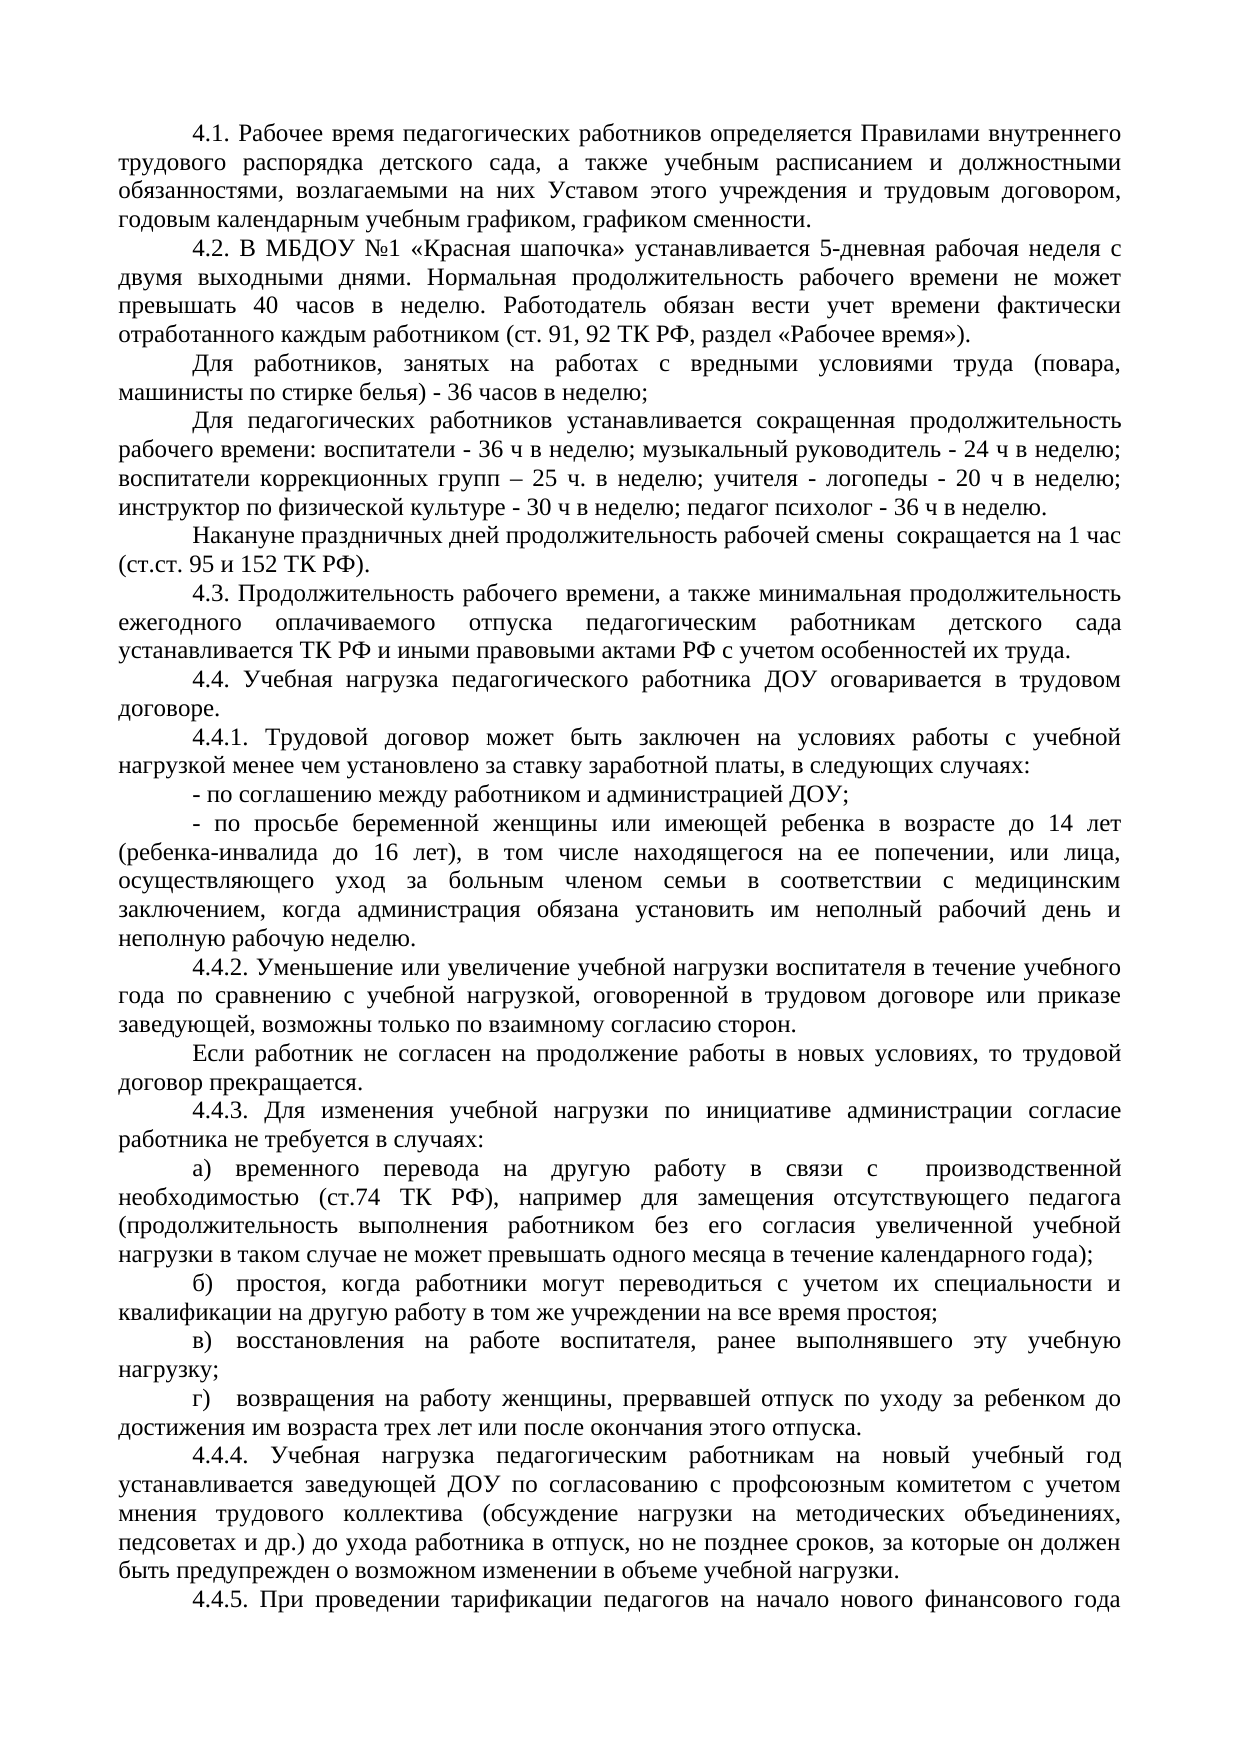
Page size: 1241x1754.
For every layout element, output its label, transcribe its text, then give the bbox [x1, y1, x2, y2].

text Если работник не согласен на продолжение работы в новых условиях, то трудовой договор прекращается. [118, 1038, 1122, 1096]
text б) простоя, когда работники могут переводиться с учетом их специальности и квалификации на другую работу в том же учреждении на все время простоя; [118, 1268, 1122, 1326]
text 4.3. Продолжительность рабочего времени, а также минимальная продолжительность ежегодного оплачиваемого отпуска педагогическим работникам детского сада устанавливается ТК РФ и иными правовыми актами РФ с учетом особенностей их труда. [118, 578, 1122, 664]
text - по просьбе беременной женщины или имеющей ребенка в возрасте до 14 лет (ребенка-инвалида до 16 лет), в том числе находящегося на ее попечении, или лица, осуществляющего уход за больным членом семьи в соответствии с медицинским заключением, когда администрация обязана установить им неполный рабочий день и неполную рабочую неделю. [118, 808, 1122, 952]
text 4.4.4. Учебная нагрузка педагогическим работникам на новый учебный год устанавливается заведующей ДОУ по согласованию с профсоюзным комитетом с учетом мнения трудового коллектива (обсуждение нагрузки на методических объединениях, педсоветах и др.) до ухода работника в отпуск, но не позднее сроков, за которые он должен быть предупрежден о возможном изменении в объеме учебной нагрузки. [118, 1441, 1122, 1584]
text Накануне праздничных дней продолжительность рабочей смены сокращается на 1 час (ст.ст. 95 и 152 ТК РФ). [118, 521, 1122, 578]
text 4.4. Учебная нагрузка педагогического работника ДОУ оговаривается в трудовом договоре. [118, 664, 1122, 722]
text Для педагогических работников устанавливается сокращенная продолжительность рабочего времени: воспитатели - 36 ч в неделю; музыкальный руководитель - 24 ч в неделю; воспитатели коррекционных групп – 25 ч. в неделю; учителя - логопеды - 20 ч в неделю; инструктор по физической культуре - 30 ч в неделю; педагог психолог - 36 ч в неделю. [118, 406, 1122, 521]
text а) временного перевода на другую работу в связи с производственной необходимостью (ст.74 ТК РФ), например для замещения отсутствующего педагога (продолжительность выполнения работником без его согласия увеличенной учебной нагрузки в таком случае не может превышать одного месяца в течение календарного года); [118, 1153, 1122, 1268]
text 4.4.5. При проведении тарификации педагогов на начало нового финансового года [118, 1584, 1122, 1613]
text Для работников, занятых на работах с вредными условиями труда (повара, машинисты по стирке белья) - 36 часов в неделю; [118, 348, 1122, 406]
text 4.4.1. Трудовой договор может быть заключен на условиях работы с учебной нагрузкой менее чем установлено за ставку заработной платы, в следующих случаях: [118, 722, 1122, 779]
text 4.4.3. Для изменения учебной нагрузки по инициативе администрации согласие работника не требуется в случаях: [118, 1096, 1122, 1153]
text 4.1. Рабочее время педагогических работников определяется Правилами внутреннего трудового распорядка детского сада, а также учебным расписанием и должностными обязанностями, возлагаемыми на них Уставом этого учреждения и трудовым договором, годовым календарным учебным графиком, графиком сменности. [118, 118, 1122, 233]
text 4.2. В МБДОУ №1 «Красная шапочка» устанавливается 5-дневная рабочая неделя с двумя выходными днями. Нормальная продолжительность рабочего времени не может превышать 40 часов в неделю. Работодатель обязан вести учет времени фактически отработанного каждым работником (ст. 91, 92 ТК РФ, раздел «Рабочее время»). [118, 233, 1122, 348]
text г) возвращения на работу женщины, прервавшей отпуск по уходу за ребенком до достижения им возраста трех лет или после окончания этого отпуска. [118, 1383, 1122, 1441]
text - по соглашению между работником и администрацией ДОУ; [118, 779, 1122, 808]
text в) восстановления на работе воспитателя, ранее выполнявшего эту учебную нагрузку; [118, 1326, 1122, 1383]
text 4.4.2. Уменьшение или увеличение учебной нагрузки воспитателя в течение учебного года по сравнению с учебной нагрузкой, оговоренной в трудовом договоре или приказе заведующей, возможны только по взаимному согласию сторон. [118, 952, 1122, 1038]
